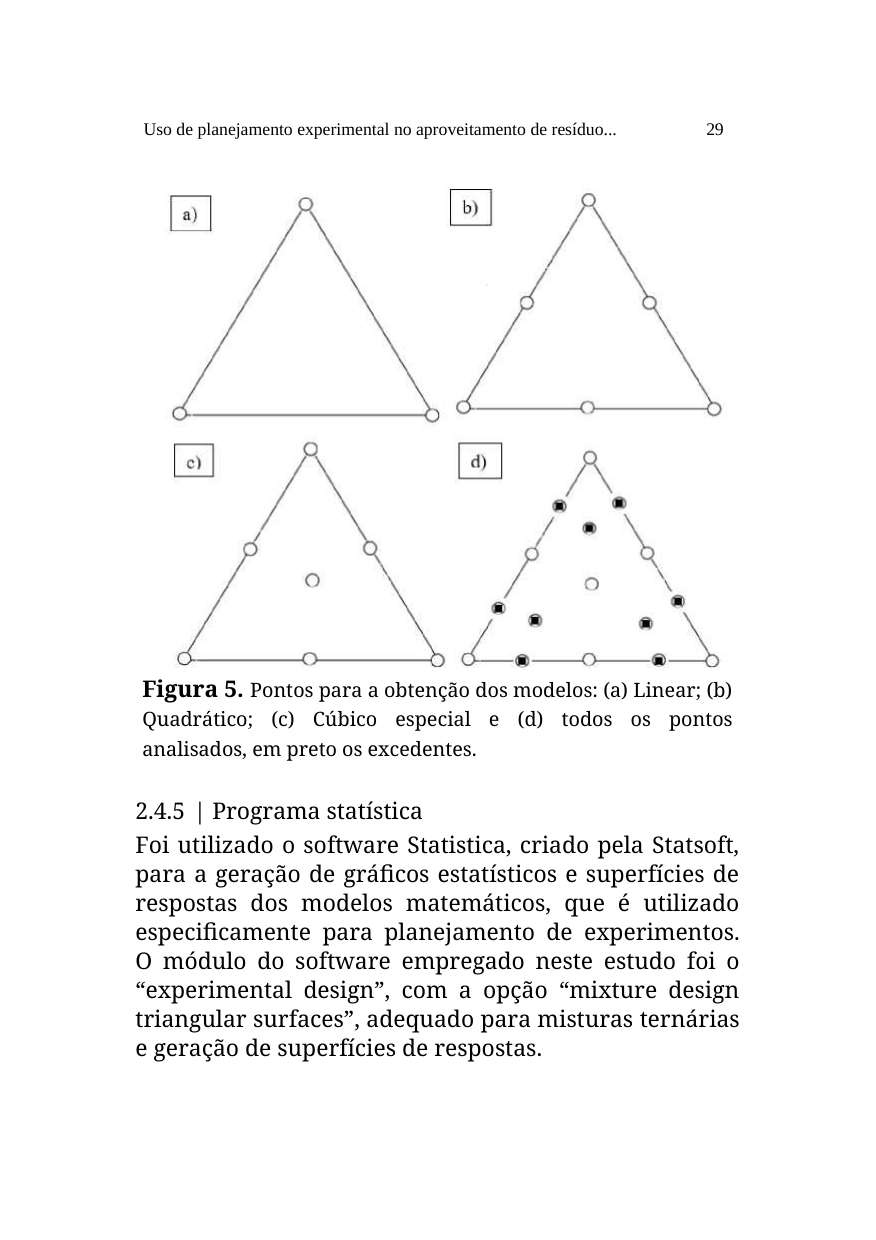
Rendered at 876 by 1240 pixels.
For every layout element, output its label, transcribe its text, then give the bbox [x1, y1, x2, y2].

picture [142, 180, 733, 674]
list | Programa statística [135, 801, 740, 824]
text Foi utilizado o software Statistica, criado pela Statsoft, para a geração de gráficos estatísticos e superfícies de respostas dos modelos matemáticos, que é utilizado especificamente para planejamento de experimentos. O módulo do software empregado neste estudo foi o “experimental design”, com a opção “mixture design triangular surfaces”, adequado para misturas ternárias e geração de superfícies de respostas. [135, 831, 740, 1062]
text Figura 5. Pontos para a obtenção dos modelos: (a) Linear; (b) Quadrático; (c) Cúbico especial e (d) todos os pontos analisados, em preto os excedentes. [142, 674, 733, 762]
